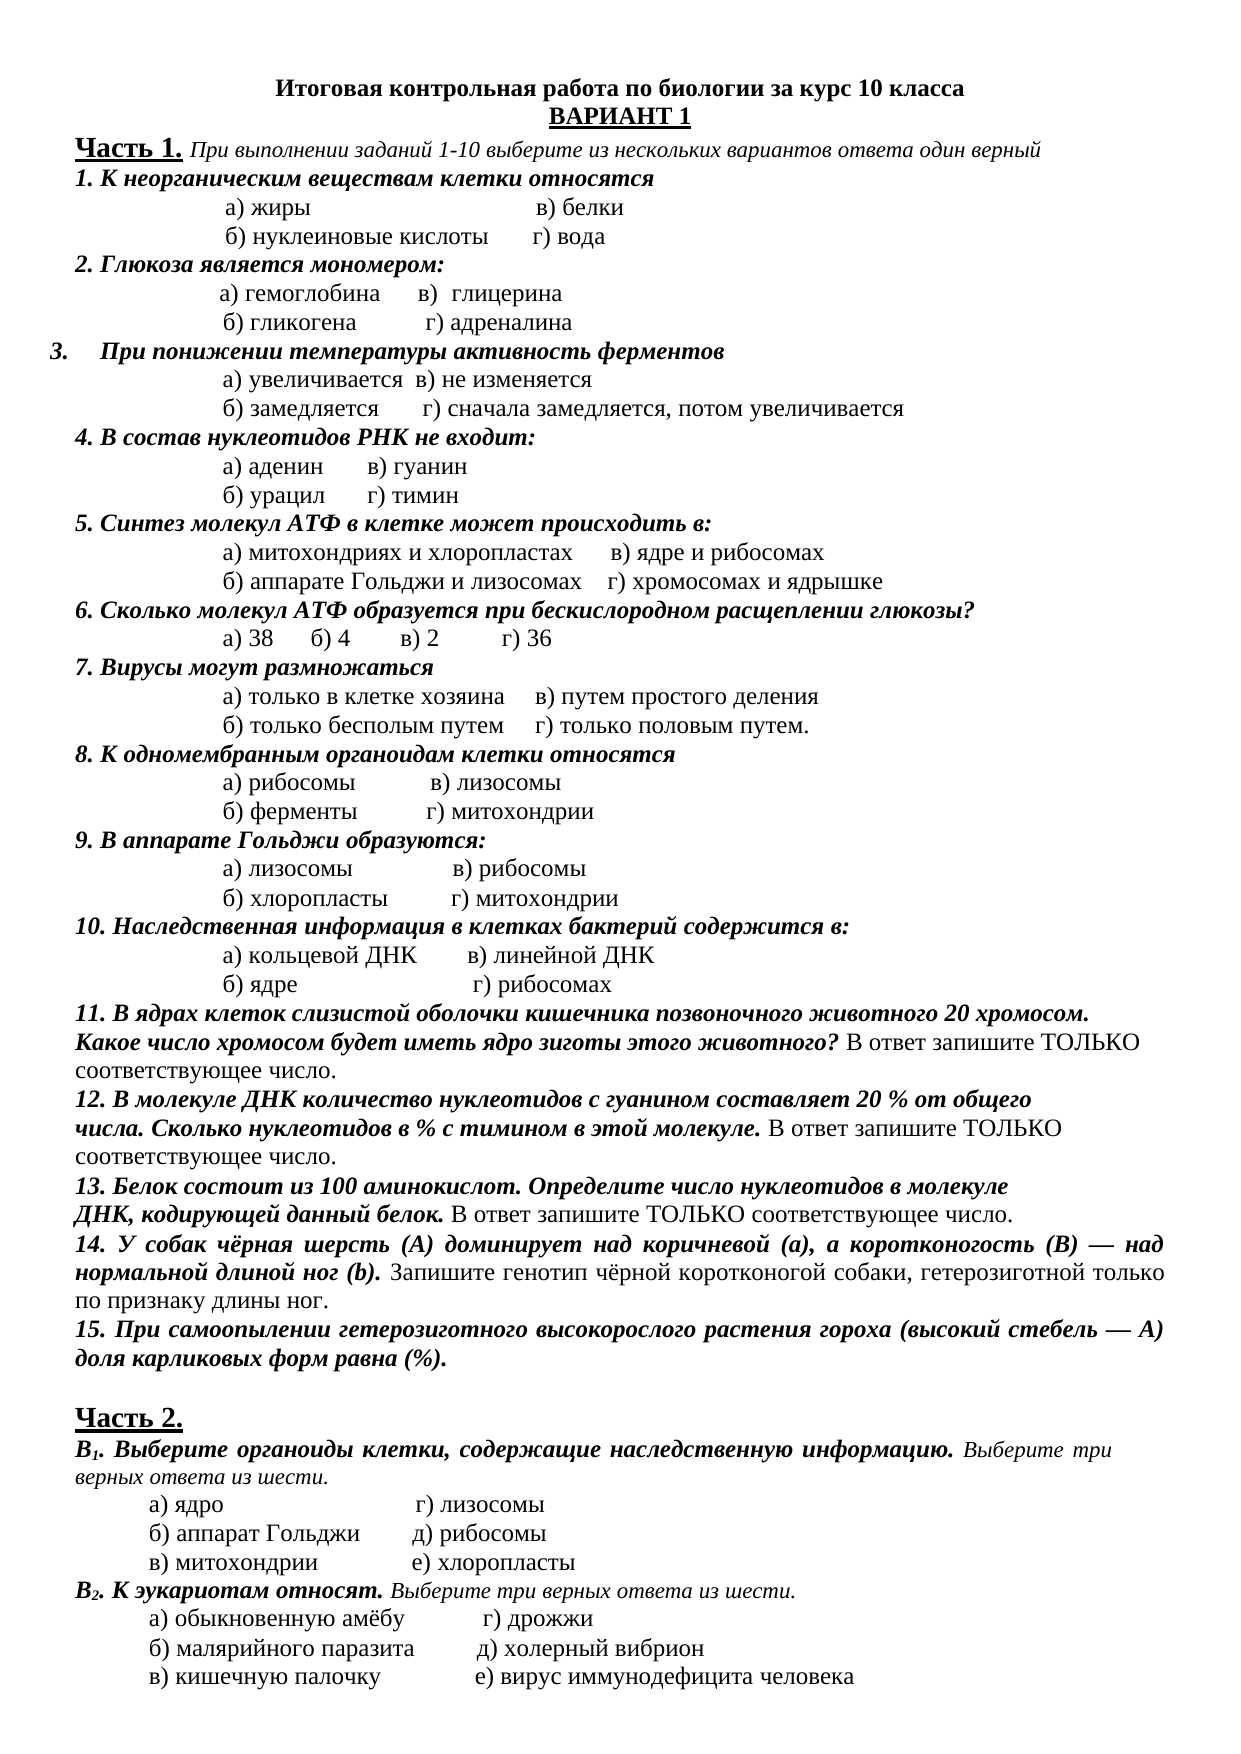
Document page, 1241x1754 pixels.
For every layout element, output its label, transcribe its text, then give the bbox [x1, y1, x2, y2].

text а) увеличивается в) не изменяется [222, 365, 1186, 393]
subtitle Глюкоза является мономером: [75, 250, 1186, 278]
subtitle К неорганическим веществам клетки относятся [75, 164, 1186, 192]
text а) гемоглобина в) глицерина б) гликогена г) адреналина [209, 278, 573, 336]
list Белок состоит из 100 аминокислот. Определите число нуклеотидов в молекуле ДНК, кодирующей данный белок. В ответ запишите ТОЛЬКО соответствующее число. [75, 1171, 1076, 1228]
text а) рибосомы в) лизосомы [222, 768, 1186, 796]
text б) ферменты г) митохондрии [222, 796, 1186, 825]
text В1. Выберите органоиды клетки, содержащие наследственную информацию. Выберите три верных ответа из шести. [75, 1434, 1166, 1489]
list В ядрах клеток слизистой оболочки кишечника позвоночного животного 20 хромосом. Какое число хромосом будет иметь ядро зиготы этого животного? В ответ запишите ТОЛЬКО соответствующее число. [75, 998, 1163, 1083]
text Часть 1. При выполнении заданий 1-10 выберите из нескольких вариантов ответа один верный [75, 130, 1186, 164]
text б) аппарате Гольджи и лизосомах г) хромосомах и ядрышке [222, 566, 1186, 595]
text в) митохондрии е) хлоропласты [149, 1547, 1186, 1575]
text а) жиры в) белки [225, 192, 1186, 221]
text а) только в клетке хозяина в) путем простого деления б) только бесполым путем г) только половым путем. [222, 681, 820, 739]
list В молекуле ДНК количество нуклеотидов с гуанином составляет 20 % от общего числа. Сколько нуклеотидов в % с тимином в этой молекуле. В ответ запишите ТОЛЬКО соответствующее число. [75, 1084, 1108, 1170]
subtitle Синтез молекул АТФ в клетке может происходить в: [75, 509, 1186, 537]
text в) кишечную палочку е) вирус иммунодефицита человека [149, 1661, 1186, 1690]
text а) кольцевой ДНК в) линейной ДНК б) ядре г) рибосомах [222, 940, 654, 998]
subtitle В состав нуклеотидов РНК не входит: [75, 423, 1186, 451]
text В2. К эукариотам относят. Выберите три верных ответа из шести. [75, 1576, 1186, 1604]
subtitle Часть 2. [75, 1401, 1186, 1434]
text а) 38 б) 4 в) 2 г) 36 [222, 624, 1186, 652]
list При самоопылении гетерозиготного высокорослого растения гороха (высокий стебель — А) доля карликовых форм равна (%). [75, 1314, 1166, 1372]
subtitle При понижении температуры активность ферментов [50, 336, 750, 365]
text б) малярийного паразита д) холерный вибрион [149, 1633, 1186, 1661]
text а) лизосомы в) рибосомы [222, 854, 1186, 883]
text а) обыкновенную амёбу г) дрожжи [149, 1604, 1186, 1633]
text а) митохондриях и хлоропластах в) ядре и рибосомах [222, 537, 1186, 566]
text б) замедляется г) сначала замедляется, потом увеличивается [222, 393, 1186, 422]
text а) аденин в) гуанин б) урацил г) тимин [222, 451, 467, 509]
subtitle Наследственная информация в клетках бактерий содержится в: [75, 912, 1186, 940]
subtitle В аппарате Гольджи образуются: [75, 826, 1186, 854]
text б) хлоропласты г) митохондрии [222, 883, 1186, 911]
list У собак чёрная шерсть (А) доминирует над коричневой (а), а коротконогость (В) — над нормальной длиной ног (b). Запишите генотип чёрной коротконогой собаки, гетерозиготной только по признаку длины ног. [75, 1229, 1166, 1314]
subtitle Сколько молекул АТФ образуется при бескислородном расщеплении глюкозы? [75, 595, 1186, 624]
text б) нуклеиновые кислоты г) вода [225, 221, 1186, 249]
subtitle Итоговая контрольная работа по биологии за курс 10 класса ВАРИАНТ 1 [275, 73, 966, 130]
text а) ядро г) лизосомы б) аппарат Гольджи д) рибосомы [149, 1489, 547, 1547]
subtitle К одномембранным органоидам клетки относятся [75, 739, 1186, 768]
subtitle Вирусы могут размножаться [75, 653, 1186, 681]
